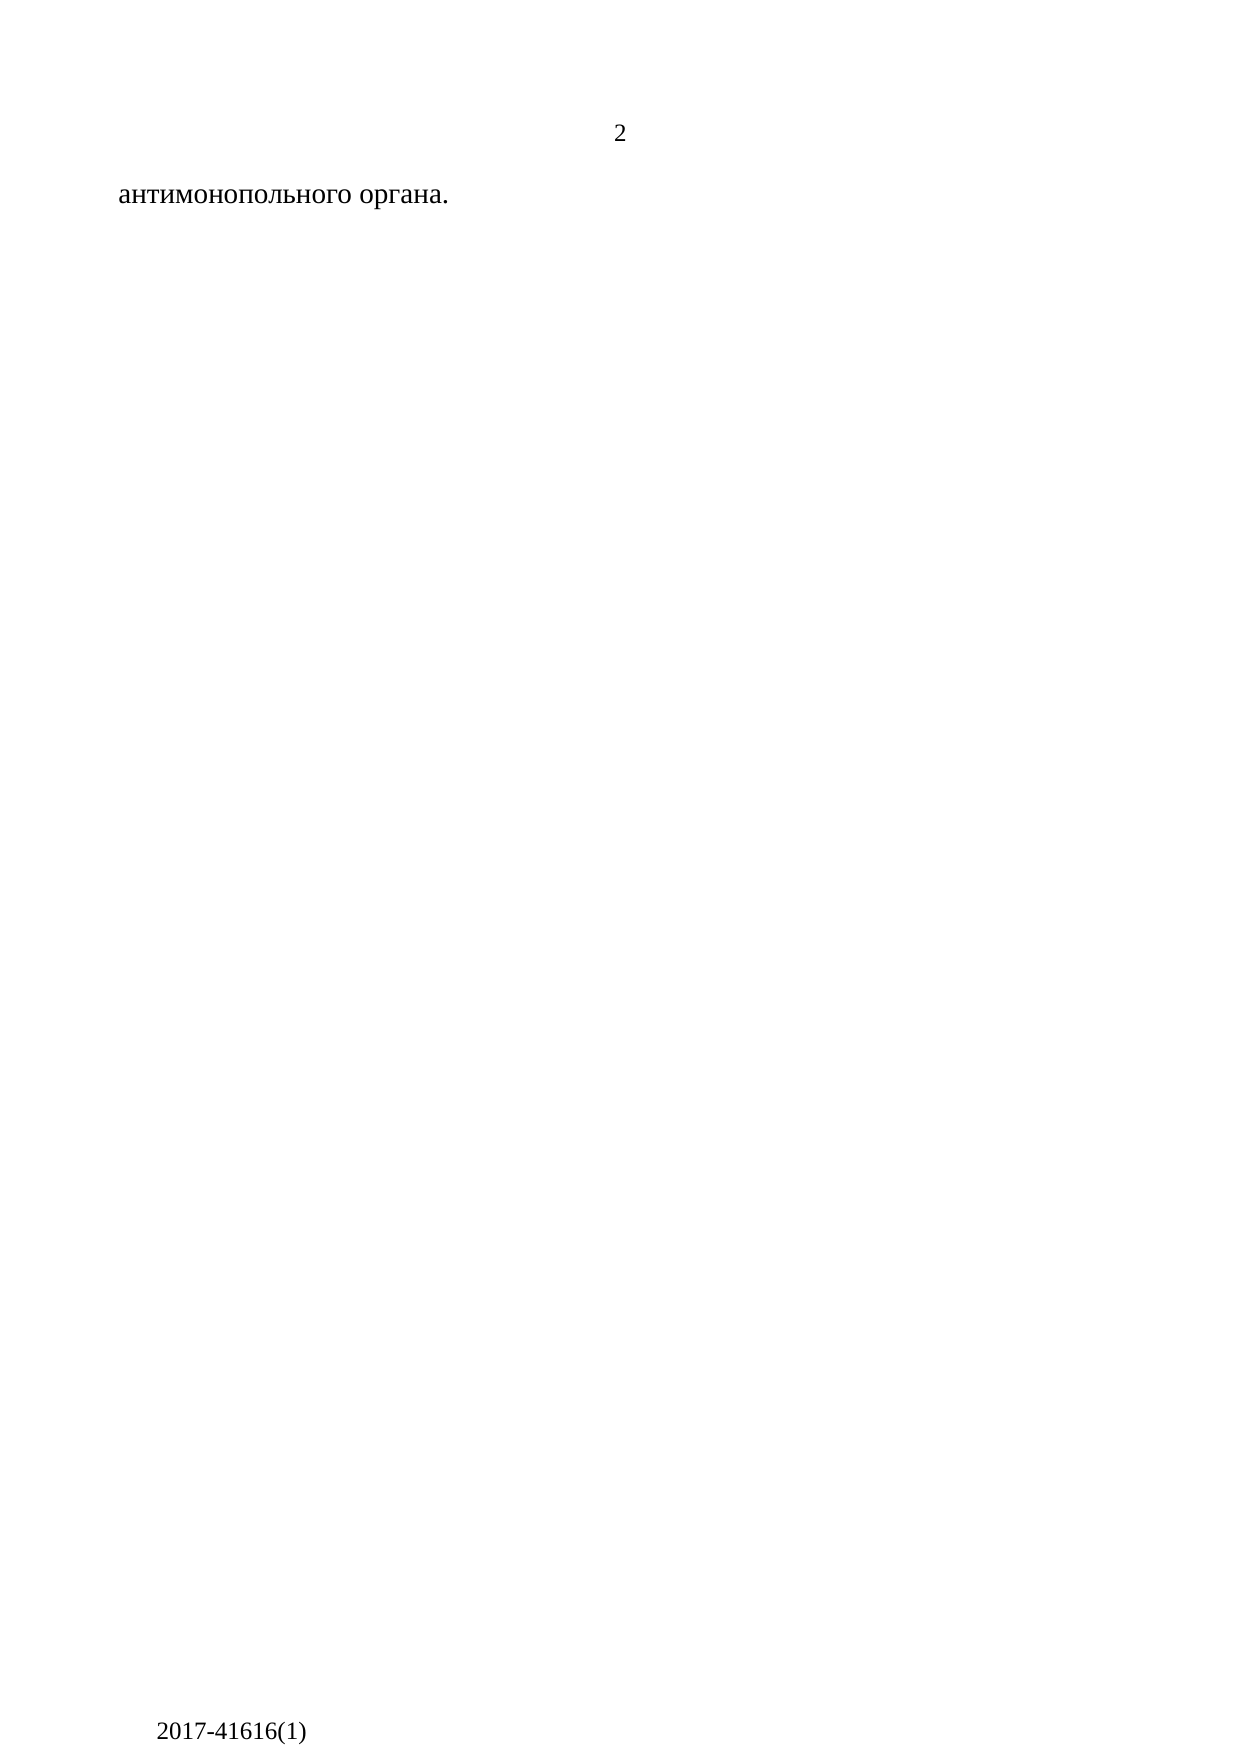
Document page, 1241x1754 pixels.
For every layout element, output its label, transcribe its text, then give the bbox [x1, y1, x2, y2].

text антимонопольного органа. [118, 176, 1122, 210]
